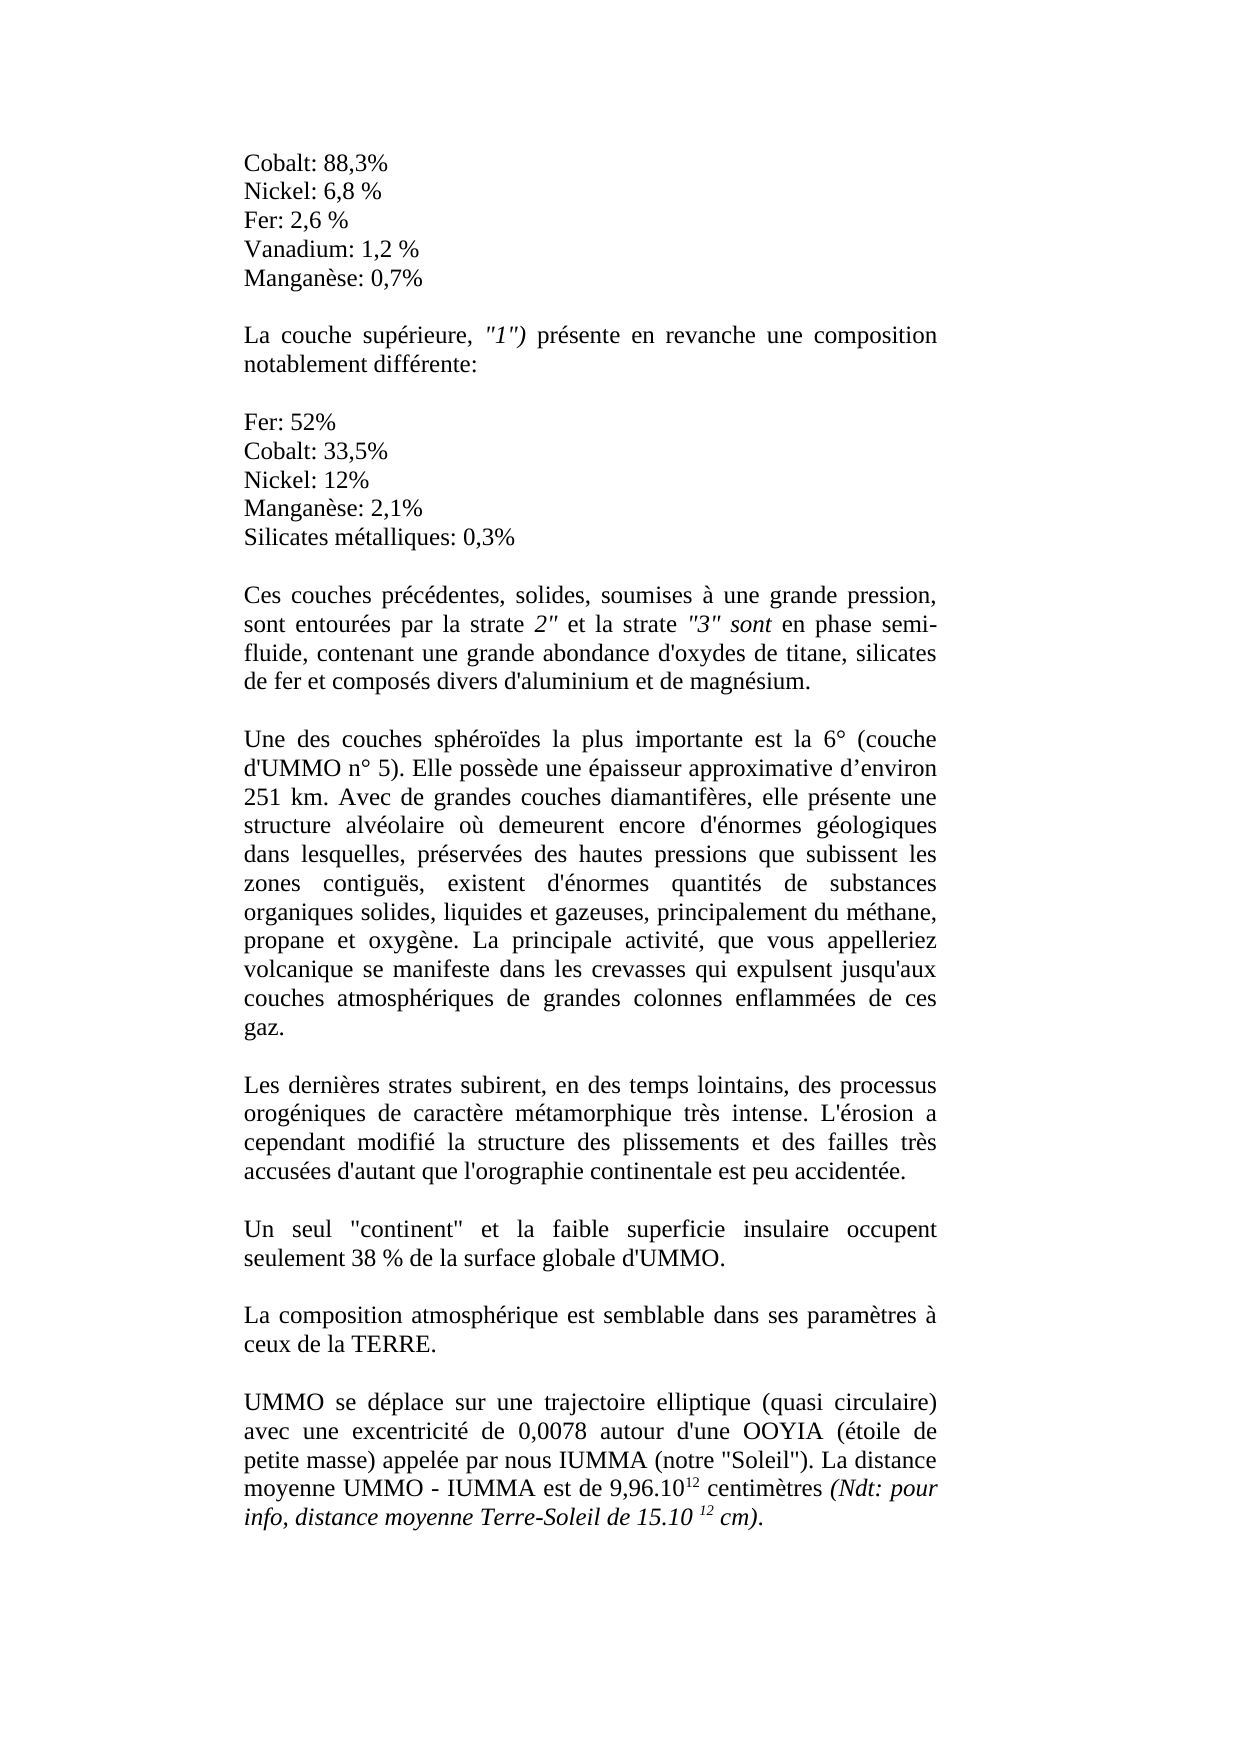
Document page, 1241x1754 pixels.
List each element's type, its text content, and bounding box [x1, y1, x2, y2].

text Ces couches précédentes, solides, soumises à une grande pression, sont entourées par la strate 2" et la strate "3" sont en phase semi-fluide, contenant une grande abondance d'oxydes de titane, silicates de fer et composés divers d'aluminium et de magnésium. [244, 580, 937, 695]
text Un seul "continent" et la faible superficie insulaire occupent seulement 38 % de la surface globale d'UMMO. [244, 1214, 937, 1271]
text Les dernières strates subirent, en des temps lointains, des processus orogéniques de caractère métamorphique très intense. L'érosion a cependant modifié la structure des plissements et des failles très accusées d'autant que l'orographie continentale est peu accidentée. [244, 1070, 937, 1185]
text Une des couches sphéroïdes la plus importante est la 6° (couche d'UMMO n° 5). Elle possède une épaisseur approximative d’environ 251 km. Avec de grandes couches diamantifères, elle présente une structure alvéolaire où demeurent encore d'énormes géologiques dans lesquelles, préservées des hautes pressions que subissent les zones contiguës, existent d'énormes quantités de substances organiques solides, liquides et gazeuses, principalement du méthane, propane et oxygène. La principale activité, que vous appelleriez volcanique se manifeste dans les crevasses qui expulsent jusqu'aux couches atmosphériques de grandes colonnes enflammées de ces gaz. [244, 724, 937, 1041]
text UMMO se déplace sur une trajectoire elliptique (quasi circulaire) avec une excentricité de 0,0078 autour d'une OOYIA (étoile de petite masse) appelée par nous IUMMA (notre "Soleil"). La distance moyenne UMMO - IUMMA est de 9,96.1012 centimètres (Ndt: pour info, distance moyenne Terre-Soleil de 15.10 12 cm). [244, 1387, 937, 1531]
text Fer: 52% Cobalt: 33,5% Nickel: 12% Manganèse: 2,1% Silicates métalliques: 0,3% [244, 407, 937, 551]
text La composition atmosphérique est semblable dans ses paramètres à ceux de la TERRE. [244, 1301, 937, 1358]
text Cobalt: 88,3% Nickel: 6,8 % Fer: 2,6 % Vanadium: 1,2 % Manganèse: 0,7% [244, 148, 937, 291]
text La couche supérieure, "1") présente en revanche une composition notablement différente: [244, 321, 937, 378]
